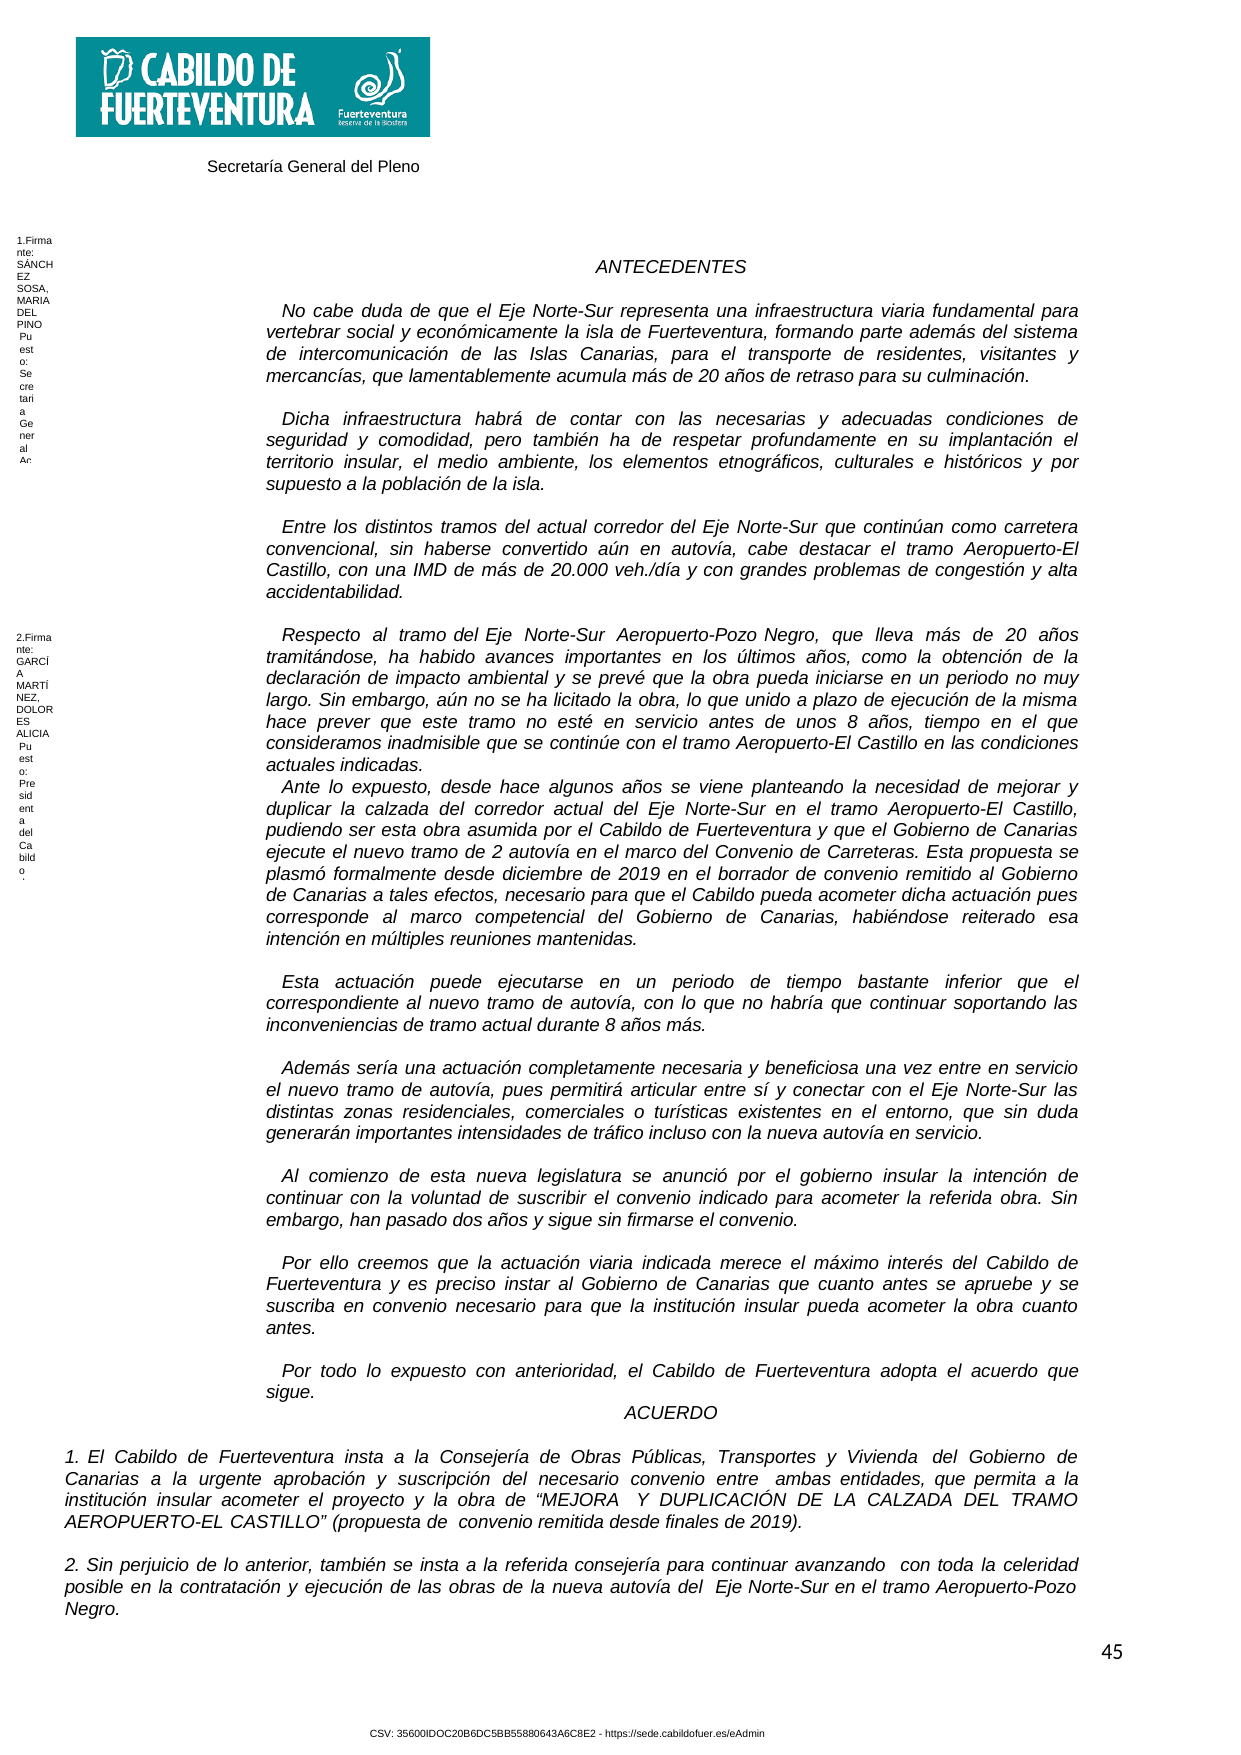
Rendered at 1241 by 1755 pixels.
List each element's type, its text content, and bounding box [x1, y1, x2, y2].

text Por todo lo expuesto con anterioridad, el Cabildo de Fuerteventura adopta el acuerdo que sigue. [266, 1359, 1079, 1403]
text Por ello creemos que la actuación viaria indicada merece el máximo interés del Cabildo de Fuerteventura y es preciso instar al Gobierno de Canarias que cuanto antes se apruebe y se suscriba en convenio necesario para que la institución insular pueda acometer la obra cuanto antes. [266, 1251, 1079, 1338]
text Puesto: Secretaria General Acctal. del Pleno Fecha Firma: 08/07/2025 12:19:44 [19, 331, 37, 463]
text Esta actuación puede ejecutarse en un periodo de tiempo bastante inferior que el correspondiente al nuevo tramo de autovía, con lo que no habría que continuar soportando las inconveniencias de tramo actual durante 8 años más. [266, 971, 1079, 1035]
text ACUERDO [499, 1403, 845, 1424]
subtitle 45 [64, 1637, 1123, 1666]
text Al comienzo de esta nueva legislatura se anunció por el gobierno insular la intención de continuar con la voluntad de suscribir el convenio indicado para acometer la referida obra. Sin embargo, han pasado dos años y sigue sin firmarse el convenio. [266, 1165, 1079, 1230]
text Puesto: Presidenta del Cabildo de Fuerteventura Fecha Firma: 08/07/2025 12:37:19 [19, 740, 36, 879]
text ANTECEDENTES [499, 256, 845, 278]
text Además sería una actuación completamente necesaria y beneficiosa una vez entre en servicio el nuevo tramo de autovía, pues permitirá articular entre sí y conectar con el Eje Norte-Sur las distintas zonas residenciales, comerciales o turísticas existentes en el entorno, que sin duda generarán importantes intensidades de tráfico incluso con la nueva autovía en servicio. [266, 1057, 1079, 1144]
text 2.Firmante: GARCÍA MARTÍNEZ, DOLORES ALICIA [16, 632, 53, 740]
text No cabe duda de que el Eje Norte-Sur representa una infraestructura viaria fundamental para vertebrar social y económicamente la isla de Fuerteventura, formando parte además del sistema de intercomunicación de las Islas Canarias, para el transporte de residentes, visitantes y mercancías, que lamentablemente acumula más de 20 años de retraso para su culminación. [266, 299, 1079, 386]
list Sin perjuicio de lo anterior, también se insta a la referida consejería para continuar avanzando con toda la celeridad posible en la contratación y ejecución de las obras de la nueva autovía del Eje Norte-Sur en el tramo Aeropuerto-Pozo Negro. [64, 1554, 1079, 1619]
text Entre los distintos tramos del actual corredor del Eje Norte-Sur que continúan como carretera convencional, sin haberse convertido aún en autovía, cabe destacar el tramo Aeropuerto-El Castillo, con una IMD de más de 20.000 veh./día y con grandes problemas de congestión y alta accidentabilidad. [266, 516, 1079, 602]
text Respecto al tramo del Eje Norte-Sur Aeropuerto-Pozo Negro, que lleva más de 20 años tramitándose, ha habido avances importantes en los últimos años, como la obtención de la declaración de impacto ambiental y se prevé que la obra pueda iniciarse en un periodo no muy largo. Sin embargo, aún no se ha licitado la obra, lo que unido a plazo de ejecución de la misma hace prever que este tramo no esté en servicio antes de unos 8 años, tiempo en el que consideramos inadmisible que se continúe con el tramo Aeropuerto-El Castillo en las condiciones actuales indicadas. [266, 624, 1079, 775]
text Ante lo expuesto, desde hace algunos años se viene planteando la necesidad de mejorar y duplicar la calzada del corredor actual del Eje Norte-Sur en el tramo Aeropuerto-El Castillo, pudiendo ser esta obra asumida por el Cabildo de Fuerteventura y que el Gobierno de Canarias ejecute el nuevo tramo de 2 autovía en el marco del Convenio de Carreteras. Esta propuesta se plasmó formalmente desde diciembre de 2019 en el borrador de convenio remitido al Gobierno de Canarias a tales efectos, necesario para que el Cabildo pueda acometer dicha actuación pues corresponde al marco competencial del Gobierno de Canarias, habiéndose reiterado esa intención en múltiples reuniones mantenidas. [266, 776, 1079, 949]
text Dicha infraestructura habrá de contar con las necesarias y adecuadas condiciones de seguridad y comodidad, pero también ha de respetar profundamente en su implantación el territorio insular, el medio ambiente, los elementos etnográficos, culturales e históricos y por supuesto a la población de la isla. [266, 408, 1079, 494]
text 1.Firmante: SÁNCHEZ SOSA,MARIA DEL PINO [17, 234, 54, 330]
list El Cabildo de Fuerteventura insta a la Consejería de Obras Públicas, Transportes y Vivienda del Gobierno de Canarias a la urgente aprobación y suscripción del necesario convenio entre ambas entidades, que permita a la institución insular acometer el proyecto y la obra de “MEJORA Y DUPLICACIÓN DE LA CALZADA DEL TRAMO AEROPUERTO-EL CASTILLO” (propuesta de convenio remitida desde finales de 2019). [64, 1446, 1079, 1532]
